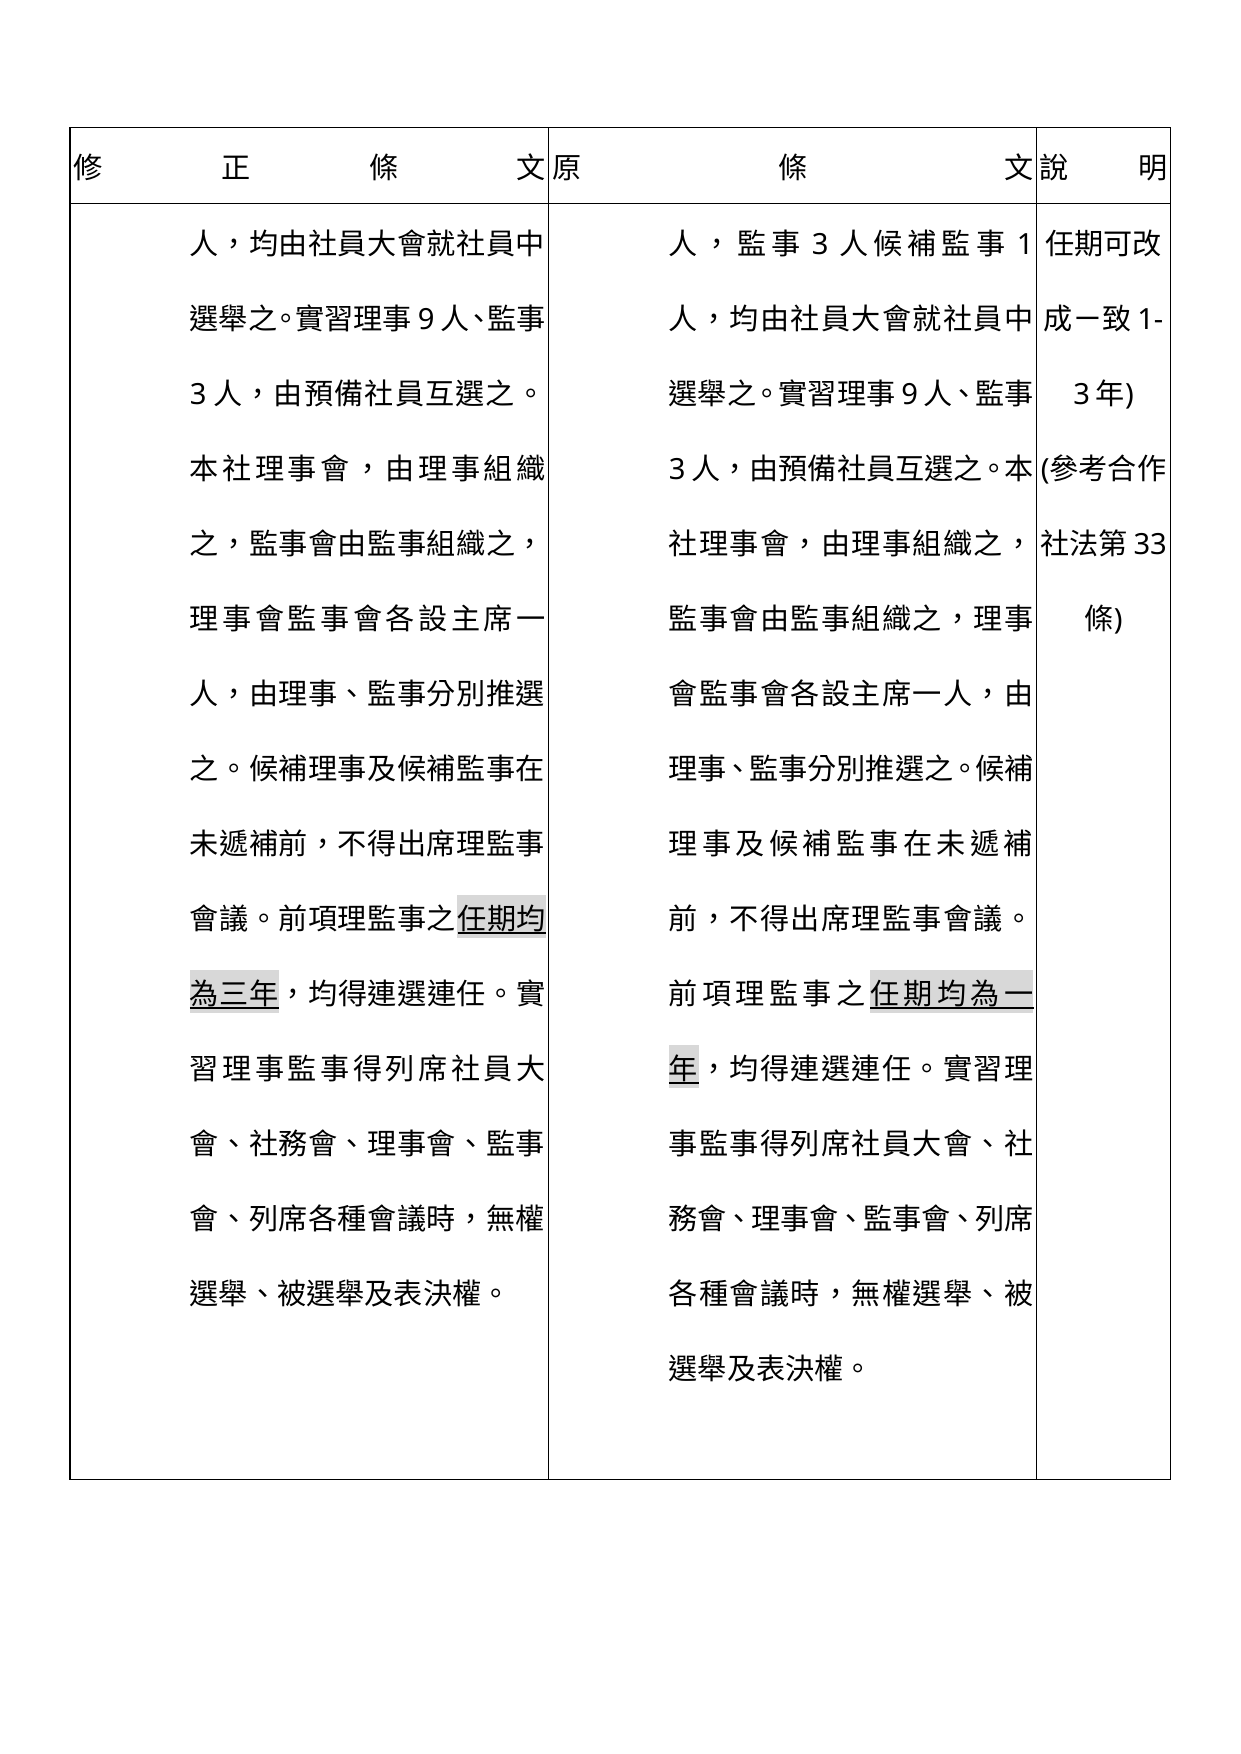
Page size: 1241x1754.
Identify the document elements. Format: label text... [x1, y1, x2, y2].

table_cell 任期可改成ㄧ致1-3年) (參考合作社法第33條) [1037, 204, 1170, 1479]
table_header 說明 [1037, 128, 1170, 203]
table_header 修正條文 [71, 128, 548, 203]
table_cell 人，均由社員大會就社員中選舉之。實習理事9人、監事3人，由預備社員互選之。本社理事會，由理事組織之，監事會由監事組織之，理事會監事會各設主席一人，由理事、監事分別推選之。候補理事及候補監事在未遞補前，不得出席理監事會議。前項理監事之任期均為三年，均得連選連任。實習理事監事得列席社員大會、社務會、理事會、監事會、列席各種會議時，無權選舉、被選舉及表決權。 [71, 204, 548, 1479]
table_header 原條文 [549, 128, 1036, 203]
table_cell 人，監事3人候補監事1人，均由社員大會就社員中選舉之。實習理事9人、監事3人，由預備社員互選之。本社理事會，由理事組織之，監事會由監事組織之，理事會監事會各設主席一人，由理事、監事分別推選之。候補理事及候補監事在未遞補前，不得出席理監事會議。前項理監事之任期均為一年，均得連選連任。實習理事監事得列席社員大會、社務會、理事會、監事會、列席各種會議時，無權選舉、被選舉及表決權。 [549, 204, 1036, 1479]
